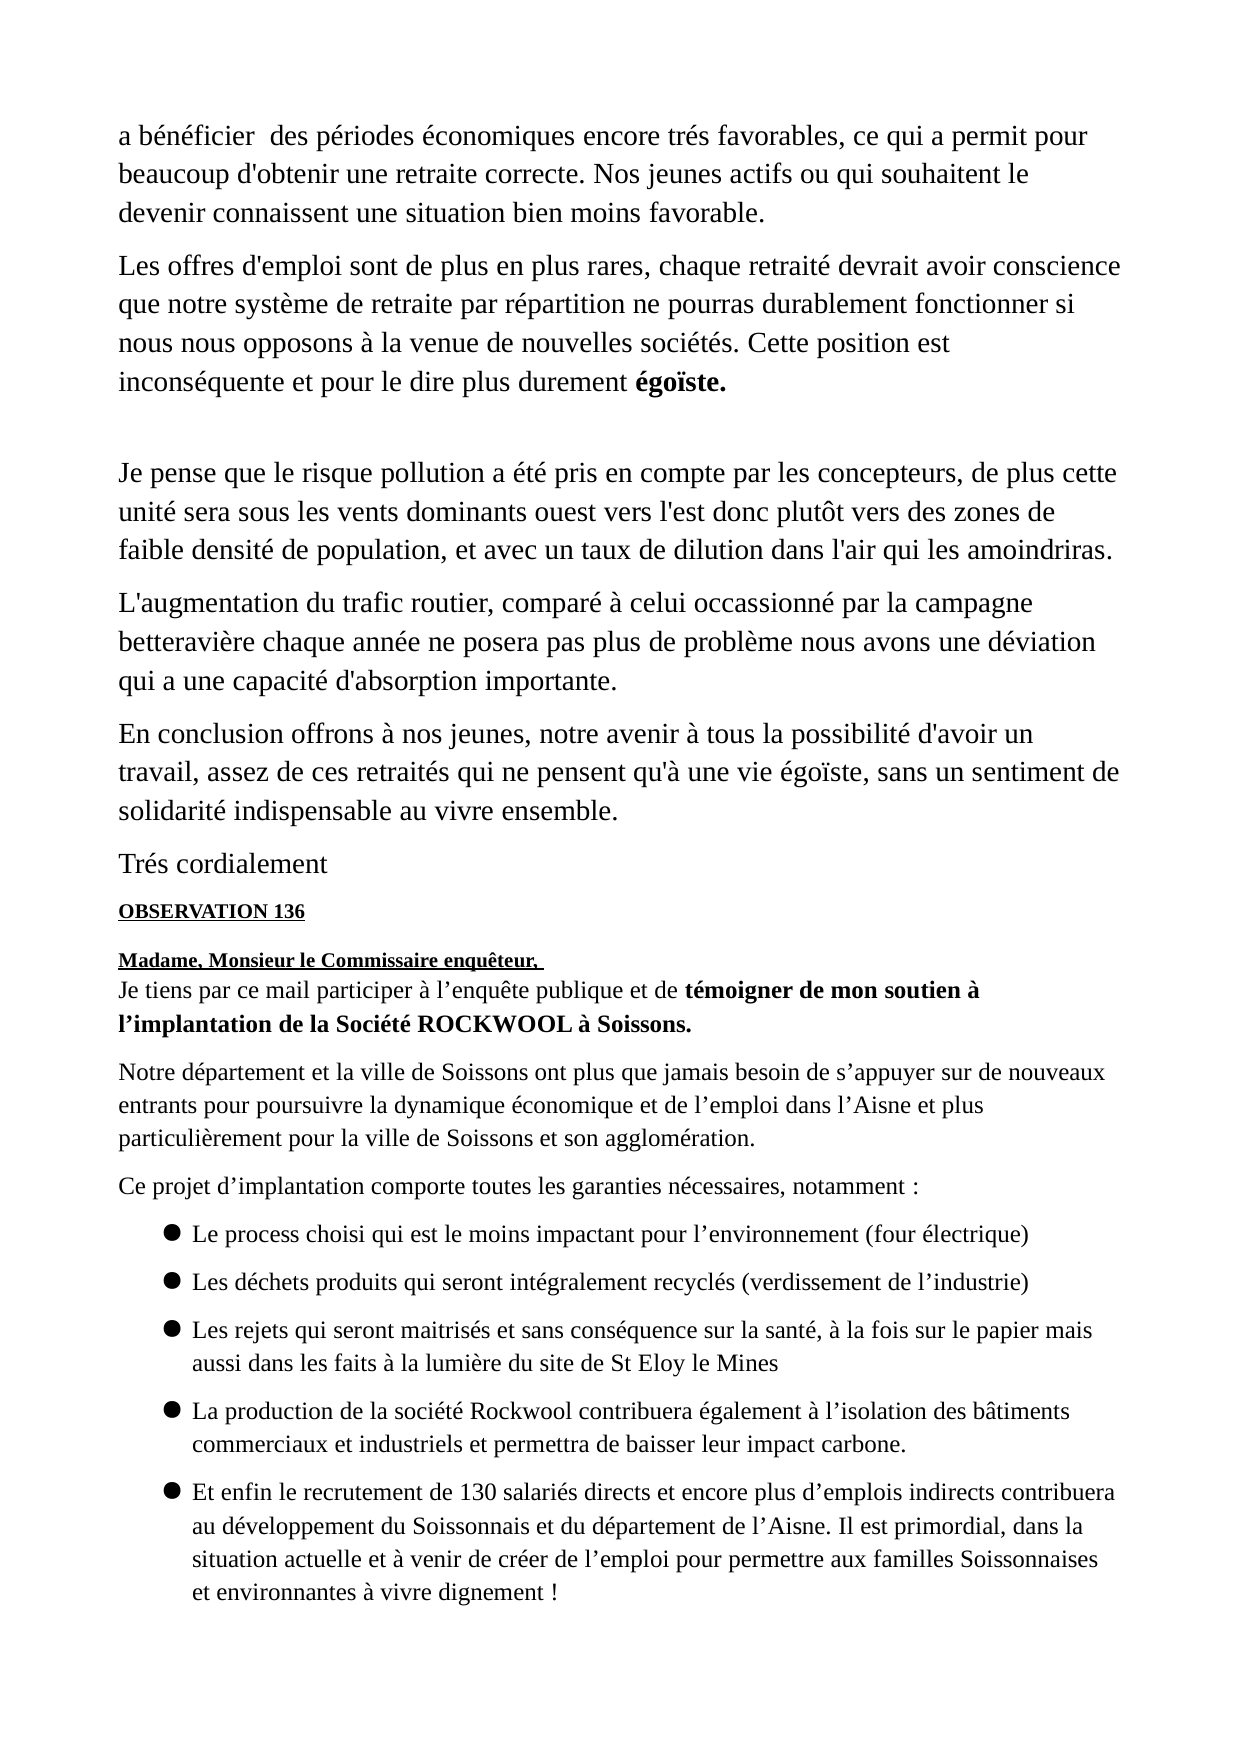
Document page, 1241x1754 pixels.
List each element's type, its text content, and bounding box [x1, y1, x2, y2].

text Je pense que le risque pollution a été pris en compte par les concepteurs, de plus cette unité sera sous les vents dominants ouest vers l'est donc plutôt vers des zones de faible densité de population, et avec un taux de dilution dans l'air qui les amoindriras. [118, 417, 1122, 566]
text L'augmentation du trafic routier, comparé à celui occassionné par la campagne betteravière chaque année ne posera pas plus de problème nous avons une déviation qui a une capacité d'absorption importante. [118, 586, 1122, 696]
text a bénéficier des périodes économiques encore trés favorables, ce qui a permit pour beaucoup d'obtenir une retraite correcte. Nos jeunes actifs ou qui souhaitent le devenir connaissent une situation bien moins favorable. [118, 118, 1122, 229]
text Notre département et la ville de Soissons ont plus que jamais besoin de s’appuyer sur de nouveaux entrants pour poursuivre la dynamique économique et de l’emploi dans l’Aisne et plus particulièrement pour la ville de Soissons et son agglomération. [118, 1056, 1122, 1152]
text Je tiens par ce mail participer à l’enquête publique et de témoigner de mon soutien à l’implantation de la Société ROCKWOOL à Soissons. [118, 975, 1122, 1037]
text En conclusion offrons à nos jeunes, notre avenir à tous la possibilité d'avoir un travail, assez de ces retraités qui ne pensent qu'à une vie égoïste, sans un sentiment de solidarité indispensable au vivre ensemble. [118, 716, 1122, 827]
list Le process choisi qui est le moins impactant pour l’environnement (four électrique) [162, 1219, 1122, 1248]
text Les offres d'emploi sont de plus en plus rares, chaque retraité devrait avoir conscience que notre système de retraite par répartition ne pourras durablement fonctionner si nous nous opposons à la venue de nouvelles sociétés. Cette position est inconséquente et pour le dire plus durement égoïste. [118, 248, 1122, 397]
text Ce projet d’implantation comporte toutes les garanties nécessaires, notamment : [118, 1171, 1122, 1200]
list Les rejets qui seront maitrisés et sans conséquence sur la santé, à la fois sur le papier mais aussi dans les faits à la lumière du site de St Eloy le Mines [162, 1315, 1122, 1377]
text Madame, Monsieur le Commissaire enquêteur, [118, 947, 1063, 972]
list Et enfin le recrutement de 130 salariés directs et encore plus d’emplois indirects contribuera au développement du Soissonnais et du département de l’Aisne. Il est primordial, dans la situation actuelle et à venir de créer de l’emploi pour permettre aux familles Soissonnaises et environnantes à vivre dignement ! [162, 1477, 1122, 1606]
text OBSERVATION 136 [118, 899, 1063, 923]
text Trés cordialement [118, 846, 1122, 880]
list Les déchets produits qui seront intégralement recyclés (verdissement de l’industrie) [162, 1267, 1122, 1296]
list La production de la société Rockwool contribuera également à l’isolation des bâtiments commerciaux et industriels et permettra de baisser leur impact carbone. [162, 1396, 1122, 1458]
